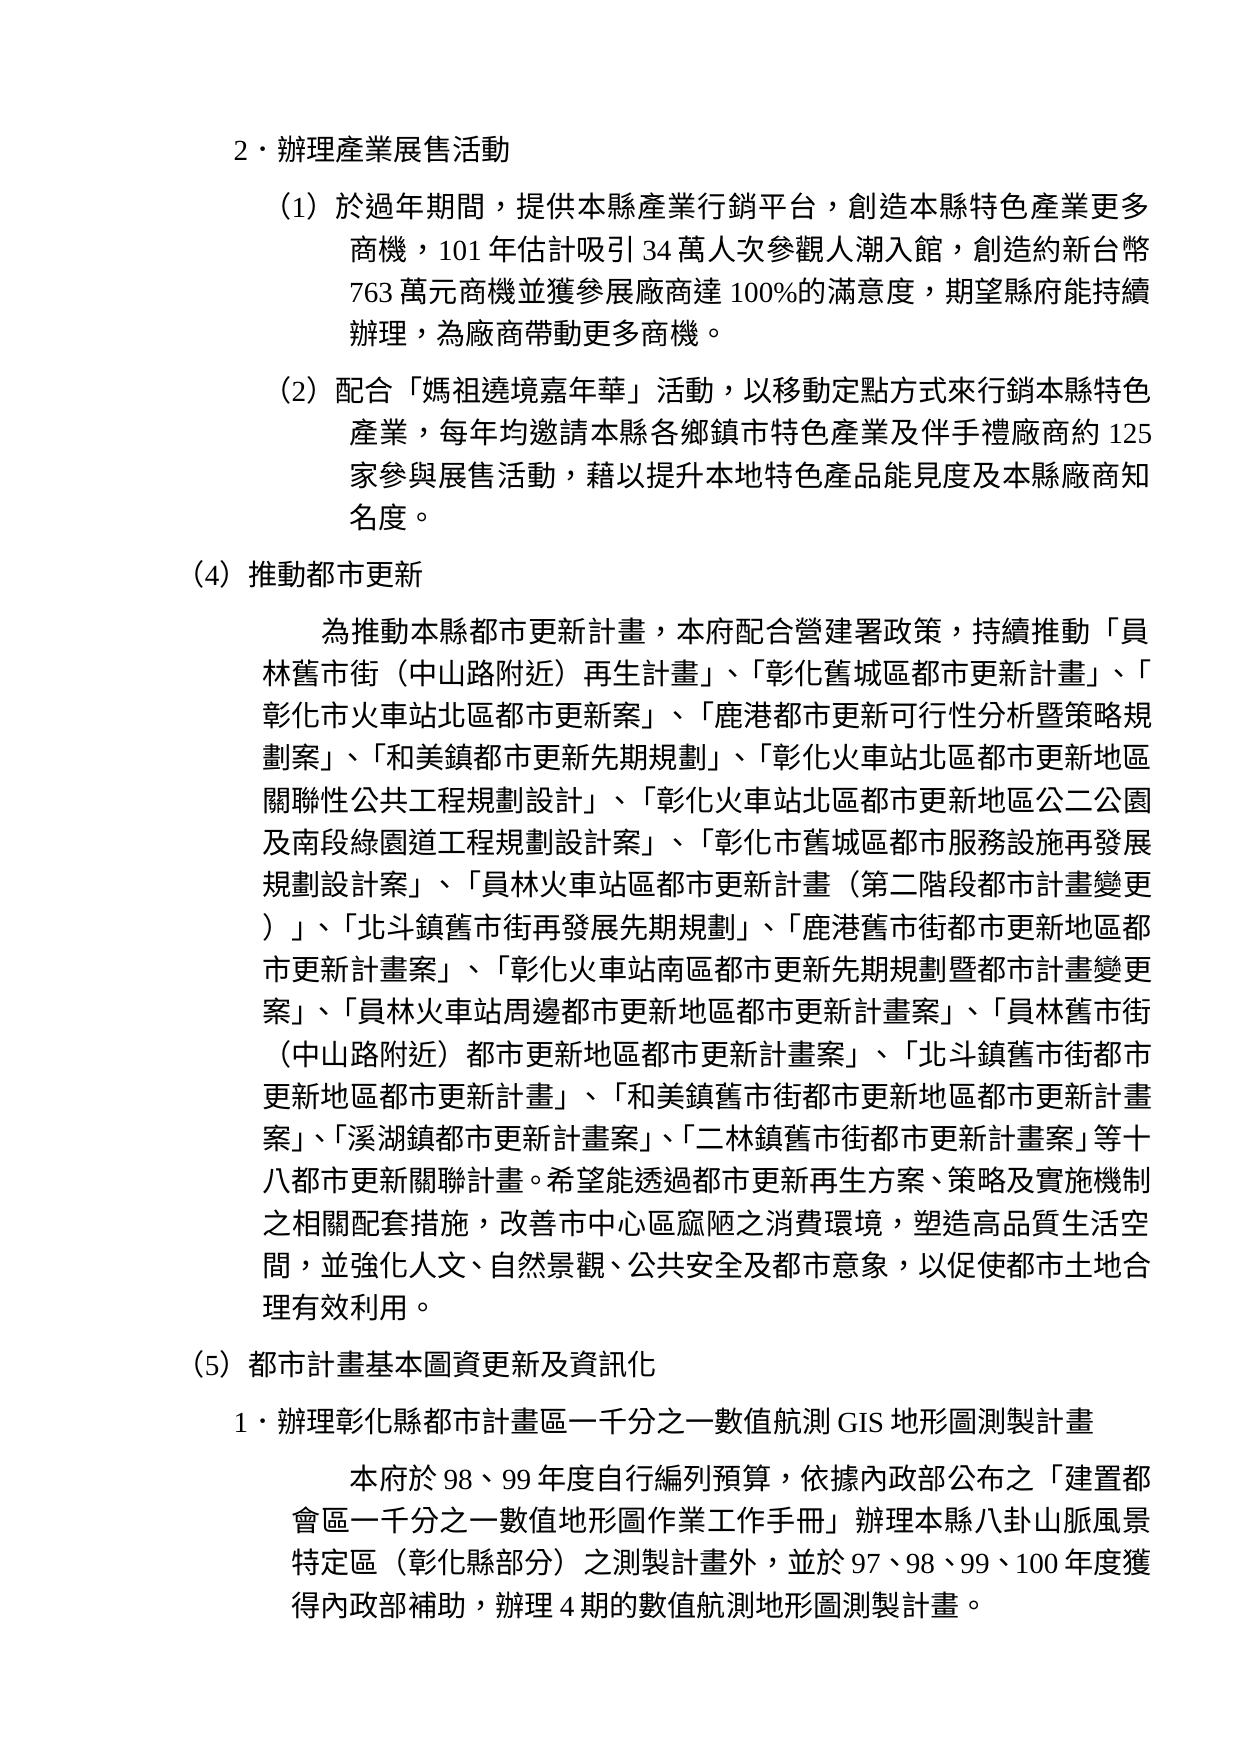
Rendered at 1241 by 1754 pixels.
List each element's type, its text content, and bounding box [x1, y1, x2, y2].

list 辦理彰化縣都市計畫區一千分之一數值航測GIS地形圖測製計畫 [233, 1399, 1152, 1441]
list 於過年期間，提供本縣產業行銷平台，創造本縣特色產業更多商機，101年估計吸引34萬人次參觀人潮入館，創造約新台幣763萬元商機並獲參展廠商達100%的滿意度，期望縣府能持續辦理，為廠商帶動更多商機。 [262, 184, 1152, 353]
text 本府於98、99年度自行編列預算，依據內政部公布之「建置都會區一千分之一數值地形圖作業工作手冊」辦理本縣八卦山脈風景特定區（彰化縣部分）之測製計畫外，並於97、98、99、100年度獲得內政部補助，辦理4期的數值航測地形圖測製計畫。 [291, 1456, 1152, 1625]
list 辦理產業展售活動 [233, 127, 1152, 169]
list 都市計畫基本圖資更新及資訊化 [175, 1342, 1152, 1384]
text 為推動本縣都市更新計畫，本府配合營建署政策，持續推動「員林舊市街（中山路附近）再生計畫」、「彰化舊城區都市更新計畫」、「彰化市火車站北區都市更新案」、「鹿港都市更新可行性分析暨策略規劃案」、「和美鎮都市更新先期規劃」、「彰化火車站北區都市更新地區關聯性公共工程規劃設計」、「彰化火車站北區都市更新地區公二公園及南段綠園道工程規劃設計案」、「彰化市舊城區都市服務設施再發展規劃設計案」、「員林火車站區都市更新計畫（第二階段都市計畫變更）」、「北斗鎮舊市街再發展先期規劃」、「鹿港舊市街都市更新地區都市更新計畫案」、「彰化火車站南區都市更新先期規劃暨都市計畫變更案」、「員林火車站周邊都市更新地區都市更新計畫案」、「員林舊市街（中山路附近）都市更新地區都市更新計畫案」、「北斗鎮舊市街都市更新地區都市更新計畫」、「和美鎮舊市街都市更新地區都市更新計畫案」、「溪湖鎮都市更新計畫案」、「二林鎮舊市街都市更新計畫案」等十八都市更新關聯計畫。希望能透過都市更新再生方案、策略及實施機制之相關配套措施，改善市中心區窳陋之消費環境，塑造高品質生活空間，並強化人文、自然景觀、公共安全及都市意象，以促使都市土地合理有效利用。 [262, 608, 1152, 1327]
list 推動都市更新 [175, 551, 1152, 594]
list 配合「媽祖遶境嘉年華」活動，以移動定點方式來行銷本縣特色產業，每年均邀請本縣各鄉鎮市特色產業及伴手禮廠商約125家參與展售活動，藉以提升本地特色產品能見度及本縣廠商知名度。 [262, 368, 1152, 537]
